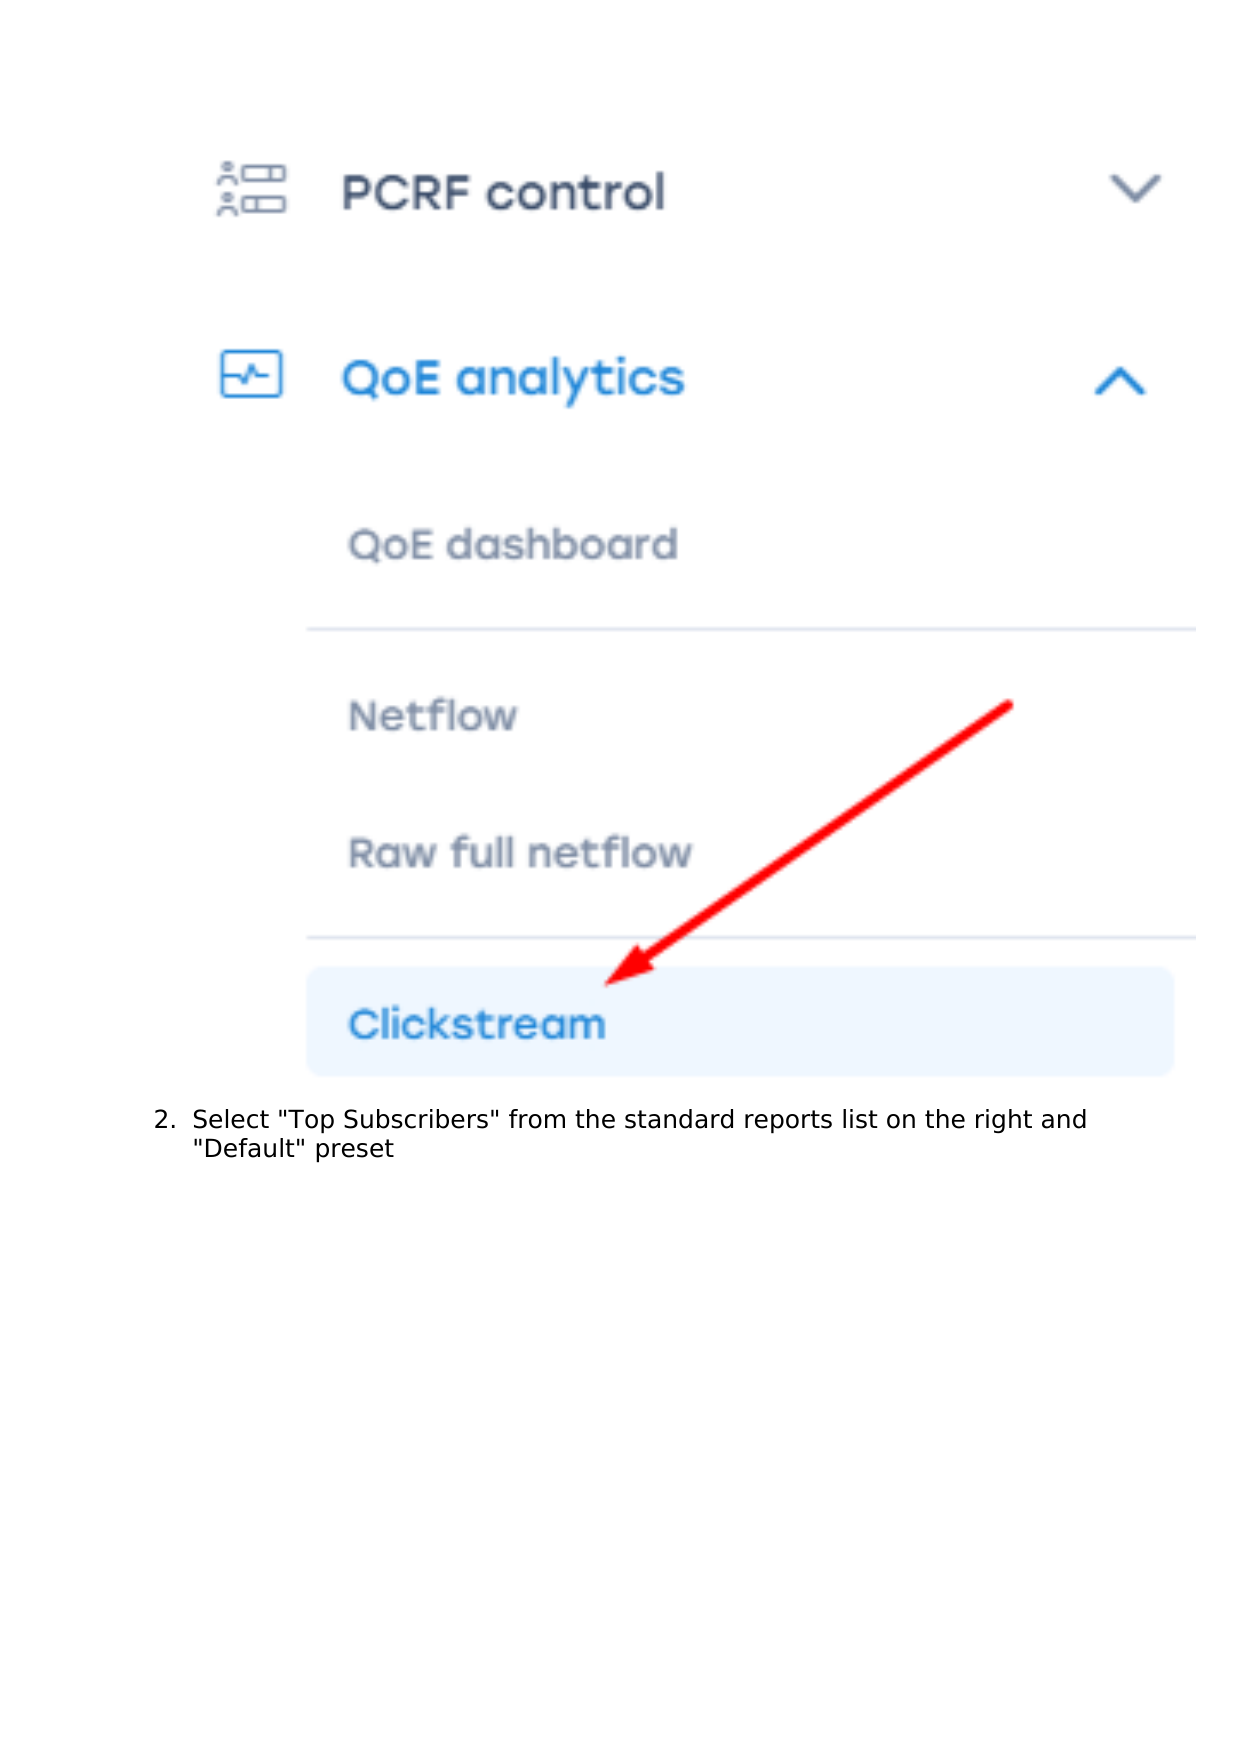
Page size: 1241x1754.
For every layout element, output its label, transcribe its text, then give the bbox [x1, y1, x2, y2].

list Select "Top Subscribers" from the standard reports list on the right and "Default" preset [177, 1105, 1122, 1163]
picture [192, 118, 1196, 1105]
list [177, 118, 192, 1105]
